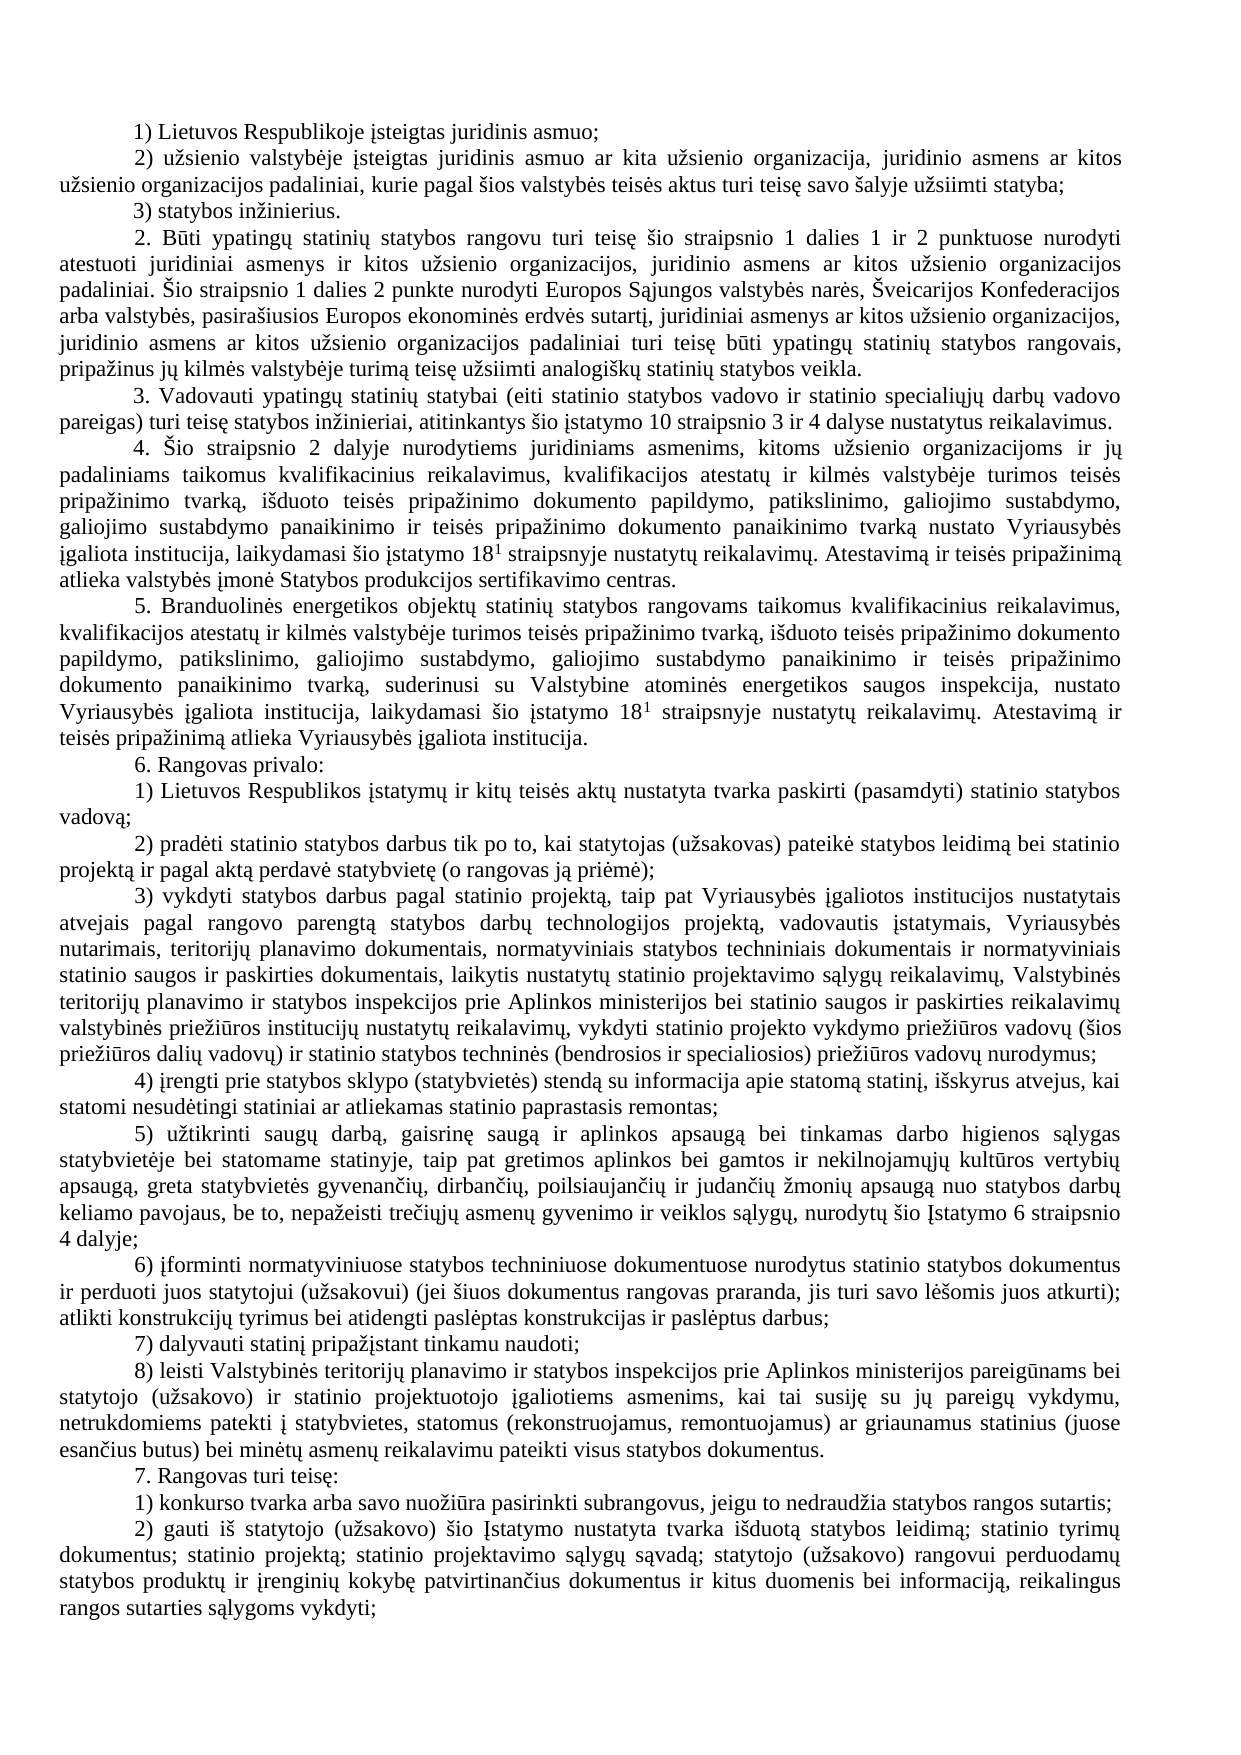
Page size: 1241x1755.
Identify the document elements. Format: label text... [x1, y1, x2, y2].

text 6. Rangovas privalo: [59, 751, 1122, 777]
text 1) Lietuvos Respublikoje įsteigtas juridinis asmuo; [59, 118, 1122, 144]
text 7. Rangovas turi teisę: [59, 1462, 1122, 1488]
text 1) konkurso tvarka arba savo nuožiūra pasirinkti subrangovus, jeigu to nedraudžia statybos rangos sutartis; [59, 1488, 1122, 1515]
text 5) užtikrinti saugų darbą, gaisrinę saugą ir aplinkos apsaugą bei tinkamas darbo higienos sąlygas statybvietėje bei statomame statinyje, taip pat gretimos aplinkos bei gamtos ir nekilnojamųjų kultūros vertybių apsaugą, greta statybvietės gyvenančių, dirbančių, poilsiaujančių ir judančių žmonių apsaugą nuo statybos darbų keliamo pavojaus, be to, nepažeisti trečiųjų asmenų gyvenimo ir veiklos sąlygų, nurodytų šio Įstatymo 6 straipsnio 4 dalyje; [59, 1119, 1122, 1251]
text 8) leisti Valstybinės teritorijų planavimo ir statybos inspekcijos prie Aplinkos ministerijos pareigūnams bei statytojo (užsakovo) ir statinio projektuotojo įgaliotiems asmenims, kai tai susiję su jų pareigų vykdymu, netrukdomiems patekti į statybvietes, statomus (rekonstruojamus, remontuojamus) ar griaunamus statinius (juose esančius butus) bei minėtų asmenų reikalavimu pateikti visus statybos dokumentus. [59, 1357, 1122, 1462]
text 3) statybos inžinierius. [59, 197, 1122, 223]
text 4) įrengti prie statybos sklypo (statybvietės) stendą su informacija apie statomą statinį, išskyrus atvejus, kai statomi nesudėtingi statiniai ar atliekamas statinio paprastasis remontas; [59, 1067, 1122, 1119]
text 4. Šio straipsnio 2 dalyje nurodytiems juridiniams asmenims, kitoms užsienio organizacijoms ir jų padaliniams taikomus kvalifikacinius reikalavimus, kvalifikacijos atestatų ir kilmės valstybėje turimos teisės pripažinimo tvarką, išduoto teisės pripažinimo dokumento papildymo, patikslinimo, galiojimo sustabdymo, galiojimo sustabdymo panaikinimo ir teisės pripažinimo dokumento panaikinimo tvarką nustato Vyriausybės įgaliota institucija, laikydamasi šio įstatymo 181 straipsnyje nustatytų reikalavimų. Atestavimą ir teisės pripažinimą atlieka valstybės įmonė Statybos produkcijos sertifikavimo centras. [59, 434, 1122, 592]
text 6) įforminti normatyviniuose statybos techniniuose dokumentuose nurodytus statinio statybos dokumentus ir perduoti juos statytojui (užsakovui) (jei šiuos dokumentus rangovas praranda, jis turi savo lėšomis juos atkurti); atlikti konstrukcijų tyrimus bei atidengti paslėptas konstrukcijas ir paslėptus darbus; [59, 1251, 1122, 1330]
text 2) gauti iš statytojo (užsakovo) šio Įstatymo nustatyta tvarka išduotą statybos leidimą; statinio tyrimų dokumentus; statinio projektą; statinio projektavimo sąlygų sąvadą; statytojo (užsakovo) rangovui perduodamų statybos produktų ir įrenginių kokybę patvirtinančius dokumentus ir kitus duomenis bei informaciją, reikalingus rangos sutarties sąlygoms vykdyti; [59, 1515, 1122, 1620]
text 2. Būti ypatingų statinių statybos rangovu turi teisę šio straipsnio 1 dalies 1 ir 2 punktuose nurodyti atestuoti juridiniai asmenys ir kitos užsienio organizacijos, juridinio asmens ar kitos užsienio organizacijos padaliniai. Šio straipsnio 1 dalies 2 punkte nurodyti Europos Sąjungos valstybės narės, Šveicarijos Konfederacijos arba valstybės, pasirašiusios Europos ekonominės erdvės sutartį, juridiniai asmenys ar kitos užsienio organizacijos, juridinio asmens ar kitos užsienio organizacijos padaliniai turi teisę būti ypatingų statinių statybos rangovais, pripažinus jų kilmės valstybėje turimą teisę užsiimti analogiškų statinių statybos veikla. [59, 223, 1122, 382]
text 2) pradėti statinio statybos darbus tik po to, kai statytojas (užsakovas) pateikė statybos leidimą bei statinio projektą ir pagal aktą perdavė statybvietę (o rangovas ją priėmė); [59, 830, 1122, 882]
text 7) dalyvauti statinį pripažįstant tinkamu naudoti; [59, 1330, 1122, 1357]
text 5. Branduolinės energetikos objektų statinių statybos rangovams taikomus kvalifikacinius reikalavimus, kvalifikacijos atestatų ir kilmės valstybėje turimos teisės pripažinimo tvarką, išduoto teisės pripažinimo dokumento papildymo, patikslinimo, galiojimo sustabdymo, galiojimo sustabdymo panaikinimo ir teisės pripažinimo dokumento panaikinimo tvarką, suderinusi su Valstybine atominės energetikos saugos inspekcija, nustato Vyriausybės įgaliota institucija, laikydamasi šio įstatymo 181 straipsnyje nustatytų reikalavimų. Atestavimą ir teisės pripažinimą atlieka Vyriausybės įgaliota institucija. [59, 592, 1122, 751]
text 2) užsienio valstybėje įsteigtas juridinis asmuo ar kita užsienio organizacija, juridinio asmens ar kitos užsienio organizacijos padaliniai, kurie pagal šios valstybės teisės aktus turi teisę savo šalyje užsiimti statyba; [59, 144, 1122, 197]
text 3. Vadovauti ypatingų statinių statybai (eiti statinio statybos vadovo ir statinio specialiųjų darbų vadovo pareigas) turi teisę statybos inžinieriai, atitinkantys šio įstatymo 10 straipsnio 3 ir 4 dalyse nustatytus reikalavimus. [59, 382, 1122, 434]
text 1) Lietuvos Respublikos įstatymų ir kitų teisės aktų nustatyta tvarka paskirti (pasamdyti) statinio statybos vadovą; [59, 777, 1122, 830]
text 3) vykdyti statybos darbus pagal statinio projektą, taip pat Vyriausybės įgaliotos institucijos nustatytais atvejais pagal rangovo parengtą statybos darbų technologijos projektą, vadovautis įstatymais, Vyriausybės nutarimais, teritorijų planavimo dokumentais, normatyviniais statybos techniniais dokumentais ir normatyviniais statinio saugos ir paskirties dokumentais, laikytis nustatytų statinio projektavimo sąlygų reikalavimų, Valstybinės teritorijų planavimo ir statybos inspekcijos prie Aplinkos ministerijos bei statinio saugos ir paskirties reikalavimų valstybinės priežiūros institucijų nustatytų reikalavimų, vykdyti statinio projekto vykdymo priežiūros vadovų (šios priežiūros dalių vadovų) ir statinio statybos techninės (bendrosios ir specialiosios) priežiūros vadovų nurodymus; [59, 882, 1122, 1067]
